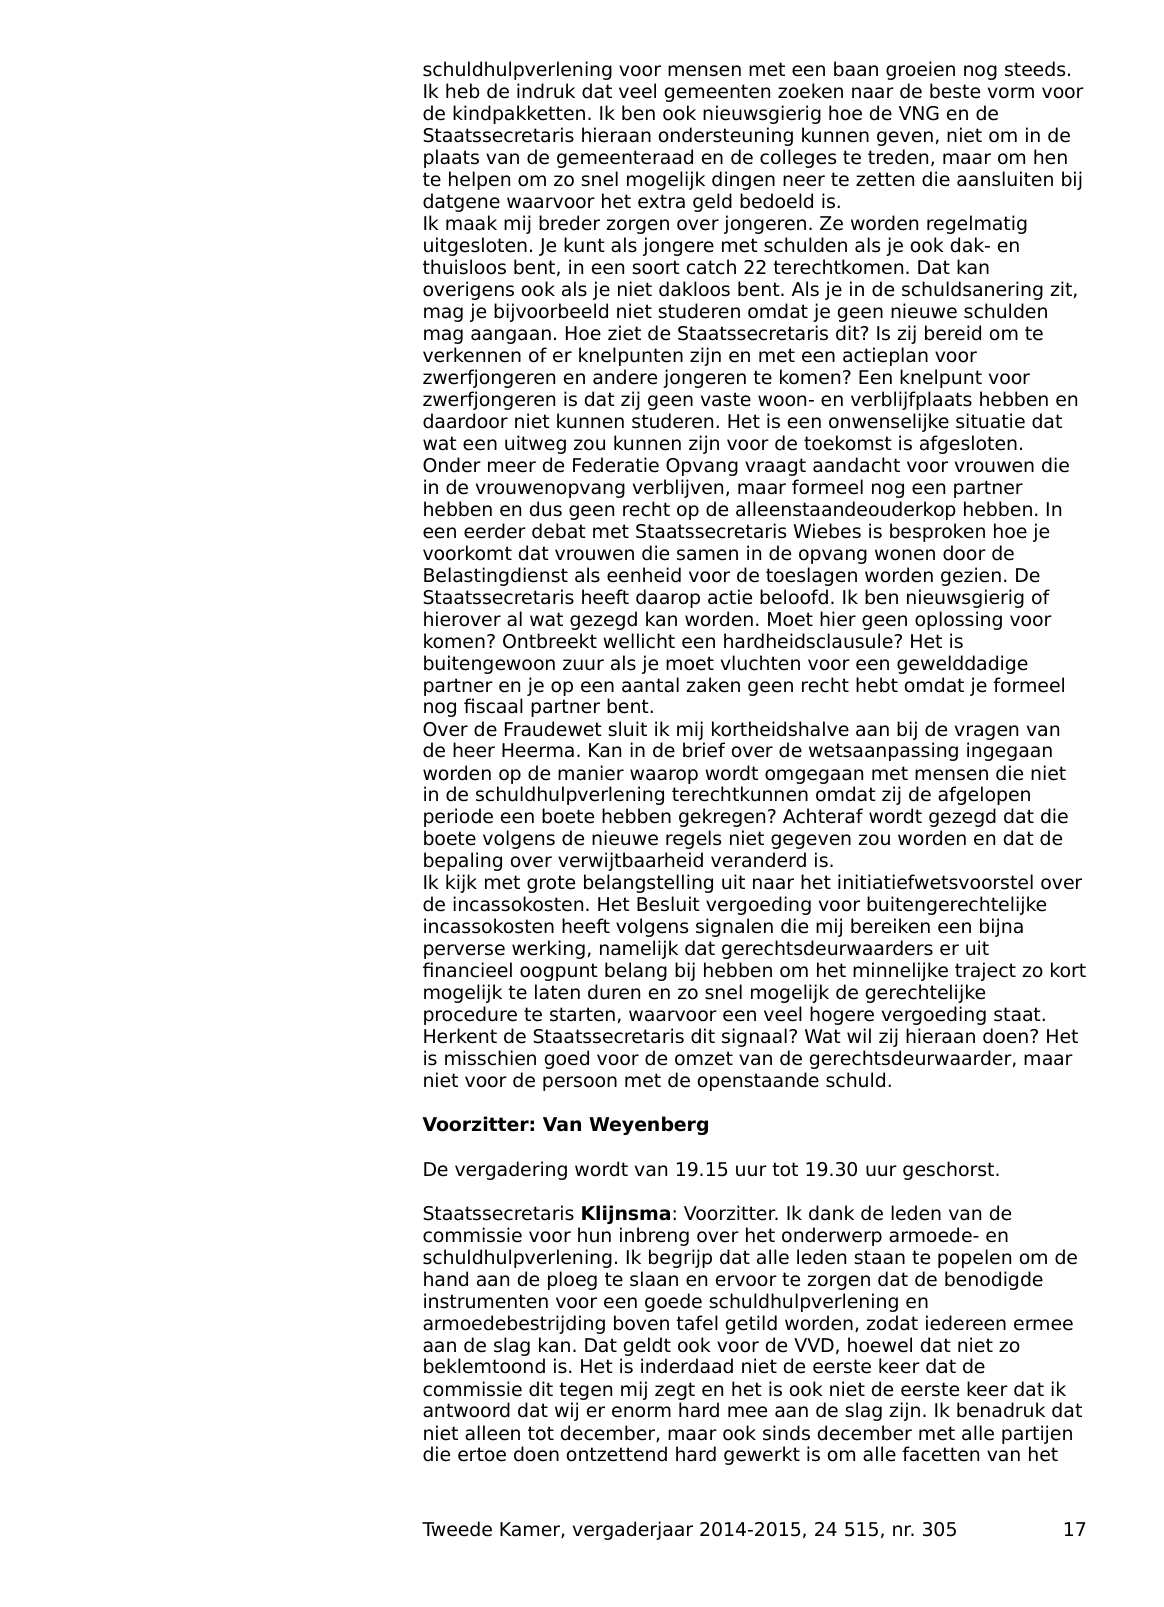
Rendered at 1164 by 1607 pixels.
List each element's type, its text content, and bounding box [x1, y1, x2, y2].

text Ik maak mij breder zorgen over jongeren. Ze worden regelmatig uitgesloten. Je kunt als jongere met schulden als je ook dak- en thuisloos bent, in een soort catch 22 terechtkomen. Dat kan overigens ook als je niet dakloos bent. Als je in de schuldsanering zit, mag je bijvoorbeeld niet studeren omdat je geen nieuwe schulden mag aangaan. Hoe ziet de Staatssecretaris dit? Is zij bereid om te verkennen of er knelpunten zijn en met een actieplan voor zwerfjongeren en andere jongeren te komen? Een knelpunt voor zwerfjongeren is dat zij geen vaste woon- en verblijfplaats hebben en daardoor niet kunnen studeren. Het is een onwenselijke situatie dat wat een uitweg zou kunnen zijn voor de toekomst is afgesloten. [422, 213, 1087, 455]
text De vergadering wordt van 19.15 uur tot 19.30 uur geschorst. [422, 1158, 1087, 1180]
text schuldhulpverlening voor mensen met een baan groeien nog steeds. Ik heb de indruk dat veel gemeenten zoeken naar de beste vorm voor de kindpakketten. Ik ben ook nieuwsgierig hoe de VNG en de Staatssecretaris hieraan ondersteuning kunnen geven, niet om in de plaats van de gemeenteraad en de colleges te treden, maar om hen te helpen om zo snel mogelijk dingen neer te zetten die aansluiten bij datgene waarvoor het extra geld bedoeld is. [422, 59, 1087, 213]
text Onder meer de Federatie Opvang vraagt aandacht voor vrouwen die in de vrouwenopvang verblijven, maar formeel nog een partner hebben en dus geen recht op de alleenstaandeouderkop hebben. In een eerder debat met Staatssecretaris Wiebes is besproken hoe je voorkomt dat vrouwen die samen in de opvang wonen door de Belastingdienst als eenheid voor de toeslagen worden gezien. De Staatssecretaris heeft daarop actie beloofd. Ik ben nieuwsgierig of hierover al wat gezegd kan worden. Moet hier geen oplossing voor komen? Ontbreekt wellicht een hardheidsclausule? Het is buitengewoon zuur als je moet vluchten voor een gewelddadige partner en je op een aantal zaken geen recht hebt omdat je formeel nog fiscaal partner bent. [422, 455, 1087, 718]
text Over de Fraudewet sluit ik mij kortheidshalve aan bij de vragen van de heer Heerma. Kan in de brief over de wetsaanpassing ingegaan worden op de manier waarop wordt omgegaan met mensen die niet in de schuldhulpverlening terechtkunnen omdat zij de afgelopen periode een boete hebben gekregen? Achteraf wordt gezegd dat die boete volgens de nieuwe regels niet gegeven zou worden en dat de bepaling over verwijtbaarheid veranderd is. [422, 718, 1087, 872]
text Ik kijk met grote belangstelling uit naar het initiatiefwetsvoorstel over de incassokosten. Het Besluit vergoeding voor buitengerechtelijke incassokosten heeft volgens signalen die mij bereiken een bijna perverse werking, namelijk dat gerechtsdeurwaarders er uit financieel oogpunt belang bij hebben om het minnelijke traject zo kort mogelijk te laten duren en zo snel mogelijk de gerechtelijke procedure te starten, waarvoor een veel hogere vergoeding staat. Herkent de Staatssecretaris dit signaal? Wat wil zij hieraan doen? Het is misschien goed voor de omzet van de gerechtsdeurwaarder, maar niet voor de persoon met de openstaande schuld. [422, 872, 1087, 1092]
subtitle Voorzitter: Van Weyenberg [422, 1114, 1087, 1136]
text Staatssecretaris Klijnsma: Voorzitter. Ik dank de leden van de commissie voor hun inbreng over het onderwerp armoede- en schuldhulpverlening. Ik begrijp dat alle leden staan te popelen om de hand aan de ploeg te slaan en ervoor te zorgen dat de benodigde instrumenten voor een goede schuldhulpverlening en armoedebestrijding boven tafel getild worden, zodat iedereen ermee aan de slag kan. Dat geldt ook voor de VVD, hoewel dat niet zo beklemtoond is. Het is inderdaad niet de eerste keer dat de commissie dit tegen mij zegt en het is ook niet de eerste keer dat ik antwoord dat wij er enorm hard mee aan de slag zijn. Ik benadruk dat niet alleen tot december, maar ook sinds december met alle partijen die ertoe doen ontzettend hard gewerkt is om alle facetten van het [422, 1203, 1087, 1466]
